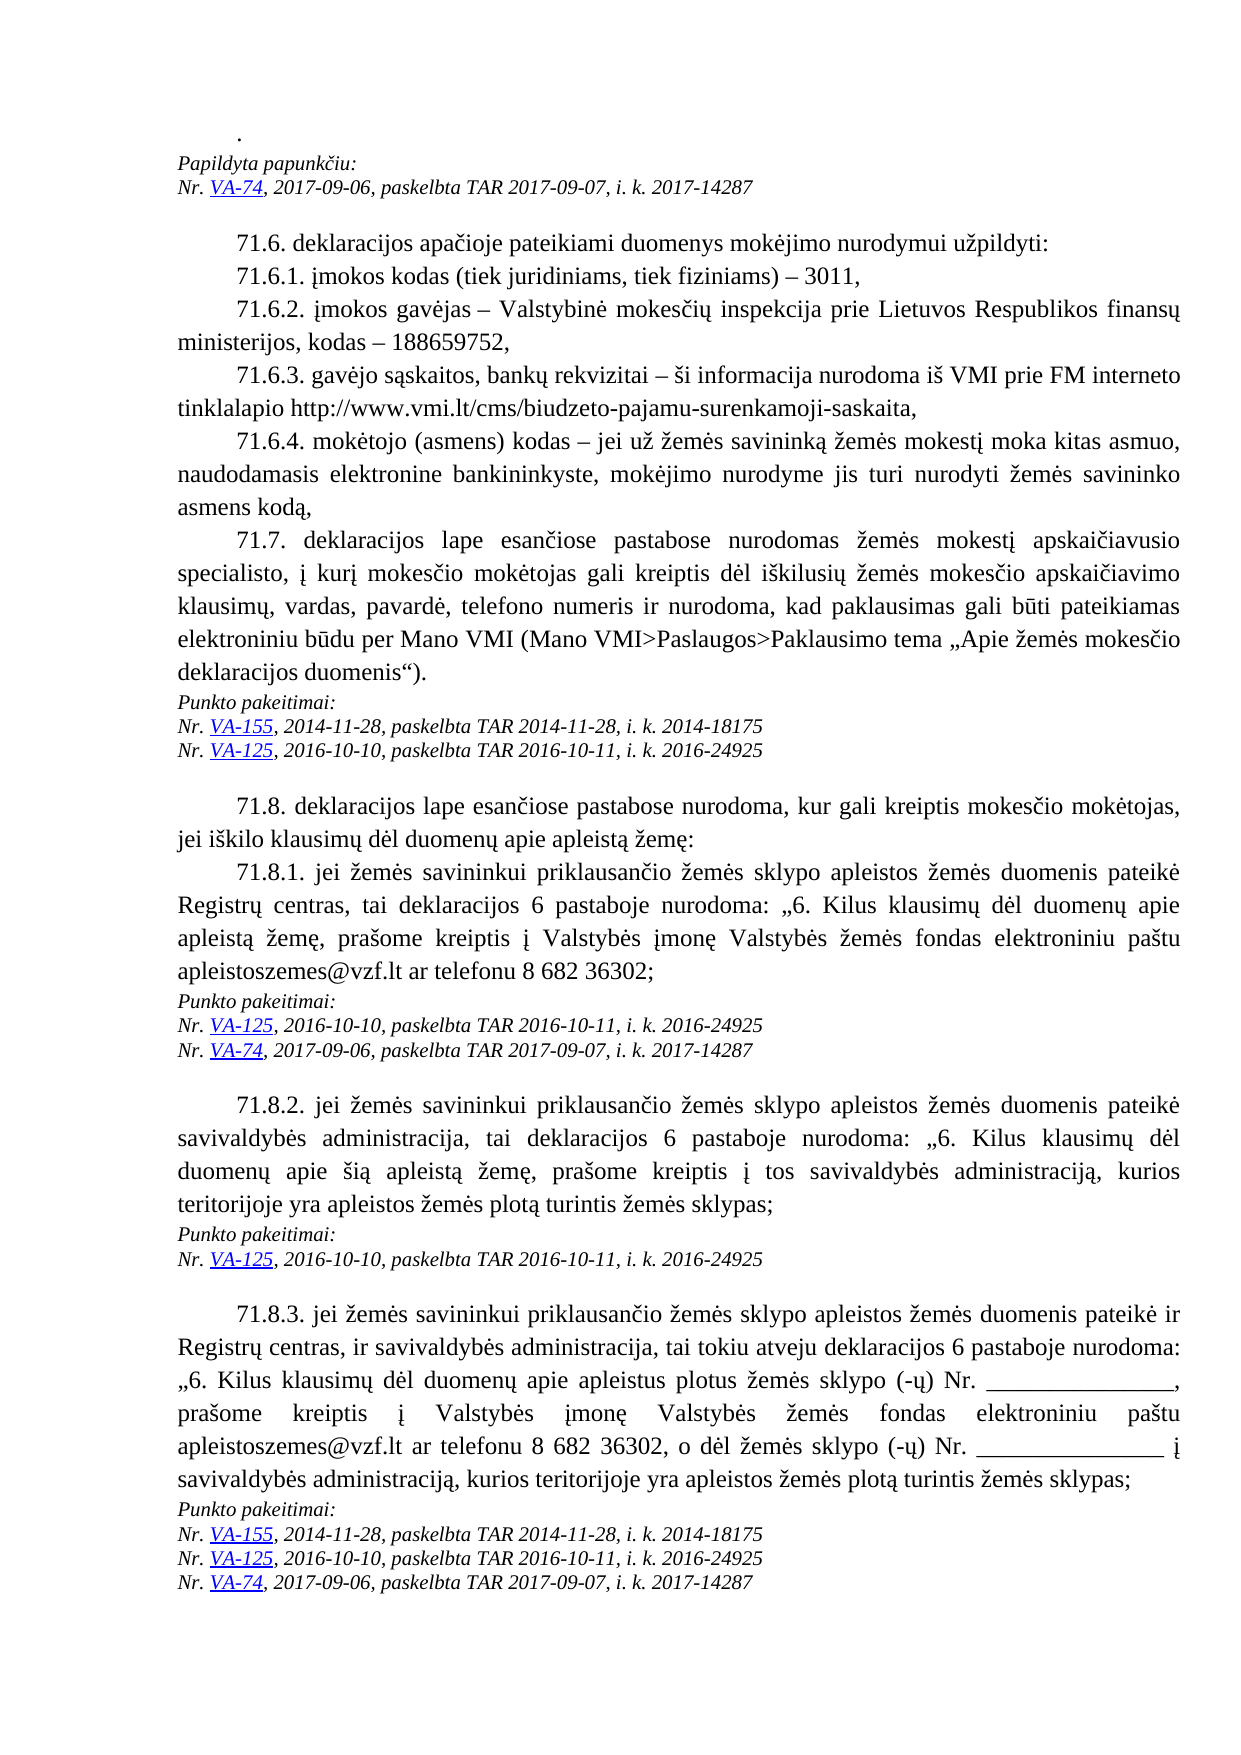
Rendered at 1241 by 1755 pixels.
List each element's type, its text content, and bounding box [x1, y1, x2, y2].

text 71.6.3. gavėjo sąskaitos, bankų rekvizitai – ši informacija nurodoma iš VMI prie FM interneto tinklalapio http://www.vmi.lt/cms/biudzeto-pajamu-surenkamoji-saskaita, [177, 360, 1181, 422]
text 71.6.4. mokėtojo (asmens) kodas – jei už žemės savininką žemės mokestį moka kitas asmuo, naudodamasis elektronine bankininkyste, mokėjimo nurodyme jis turi nurodyti žemės savininko asmens kodą, [177, 426, 1181, 521]
text Nr. VA-74, 2017-09-06, paskelbta TAR 2017-09-07, i. k. 2017-14287 [177, 1569, 1181, 1594]
text . [177, 118, 1181, 147]
text Nr. VA-125, 2016-10-10, paskelbta TAR 2016-10-11, i. k. 2016-24925 [177, 738, 1181, 762]
text Nr. VA-74, 2017-09-06, paskelbta TAR 2017-09-07, i. k. 2017-14287 [177, 175, 1181, 199]
text 71.6.1. įmokos kodas (tiek juridiniams, tiek fiziniams) – 3011, [177, 261, 1181, 290]
text Nr. VA-155, 2014-11-28, paskelbta TAR 2014-11-28, i. k. 2014-18175 [177, 1521, 1181, 1546]
text Papildyta papunkčiu: [177, 151, 1181, 175]
text 71.6.2. įmokos gavėjas – Valstybinė mokesčių inspekcija prie Lietuvos Respublikos finansų ministerijos, kodas – 188659752, [177, 294, 1181, 356]
text Nr. VA-125, 2016-10-10, paskelbta TAR 2016-10-11, i. k. 2016-24925 [177, 1013, 1181, 1037]
text 71.8.3. jei žemės savininkui priklausančio žemės sklypo apleistos žemės duomenis pateikė ir Registrų centras, ir savivaldybės administracija, tai tokiu atveju deklaracijos 6 pastaboje nurodoma: „6. Kilus klausimų dėl duomenų apie apleistus plotus žemės sklypo (-ų) Nr. _______________, prašome kreiptis į Valstybės įmonę Valstybės žemės fondas elektroniniu paštu apleistoszemes@vzf.lt ar telefonu 8 682 36302, o dėl žemės sklypo (-ų) Nr. _______________ į savivaldybės administraciją, kurios teritorijoje yra apleistos žemės plotą turintis žemės sklypas; [177, 1299, 1181, 1493]
text Punkto pakeitimai: [177, 1222, 1181, 1246]
text Nr. VA-125, 2016-10-10, paskelbta TAR 2016-10-11, i. k. 2016-24925 [177, 1246, 1181, 1271]
text Nr. VA-74, 2017-09-06, paskelbta TAR 2017-09-07, i. k. 2017-14287 [177, 1037, 1181, 1062]
text Punkto pakeitimai: [177, 690, 1181, 714]
text Nr. VA-155, 2014-11-28, paskelbta TAR 2014-11-28, i. k. 2014-18175 [177, 714, 1181, 738]
text 71.8.2. jei žemės savininkui priklausančio žemės sklypo apleistos žemės duomenis pateikė savivaldybės administracija, tai deklaracijos 6 pastaboje nurodoma: „6. Kilus klausimų dėl duomenų apie šią apleistą žemę, prašome kreiptis į tos savivaldybės administraciją, kurios teritorijoje yra apleistos žemės plotą turintis žemės sklypas; [177, 1090, 1181, 1218]
text 71.7. deklaracijos lape esančiose pastabose nurodomas žemės mokestį apskaičiavusio specialisto, į kurį mokesčio mokėtojas gali kreiptis dėl iškilusių žemės mokesčio apskaičiavimo klausimų, vardas, pavardė, telefono numeris ir nurodoma, kad paklausimas gali būti pateikiamas elektroniniu būdu per Mano VMI (Mano VMI>Paslaugos>Paklausimo tema „Apie žemės mokesčio deklaracijos duomenis“). [177, 525, 1181, 686]
text 71.8.1. jei žemės savininkui priklausančio žemės sklypo apleistos žemės duomenis pateikė Registrų centras, tai deklaracijos 6 pastaboje nurodoma: „6. Kilus klausimų dėl duomenų apie apleistą žemę, prašome kreiptis į Valstybės įmonę Valstybės žemės fondas elektroniniu paštu apleistoszemes@vzf.lt ar telefonu 8 682 36302; [177, 857, 1181, 985]
text 71.8. deklaracijos lape esančiose pastabose nurodoma, kur gali kreiptis mokesčio mokėtojas, jei iškilo klausimų dėl duomenų apie apleistą žemę: [177, 791, 1181, 853]
text Punkto pakeitimai: [177, 989, 1181, 1013]
text Punkto pakeitimai: [177, 1497, 1181, 1521]
text 71.6. deklaracijos apačioje pateikiami duomenys mokėjimo nurodymui užpildyti: [177, 228, 1181, 257]
text Nr. VA-125, 2016-10-10, paskelbta TAR 2016-10-11, i. k. 2016-24925 [177, 1546, 1181, 1569]
